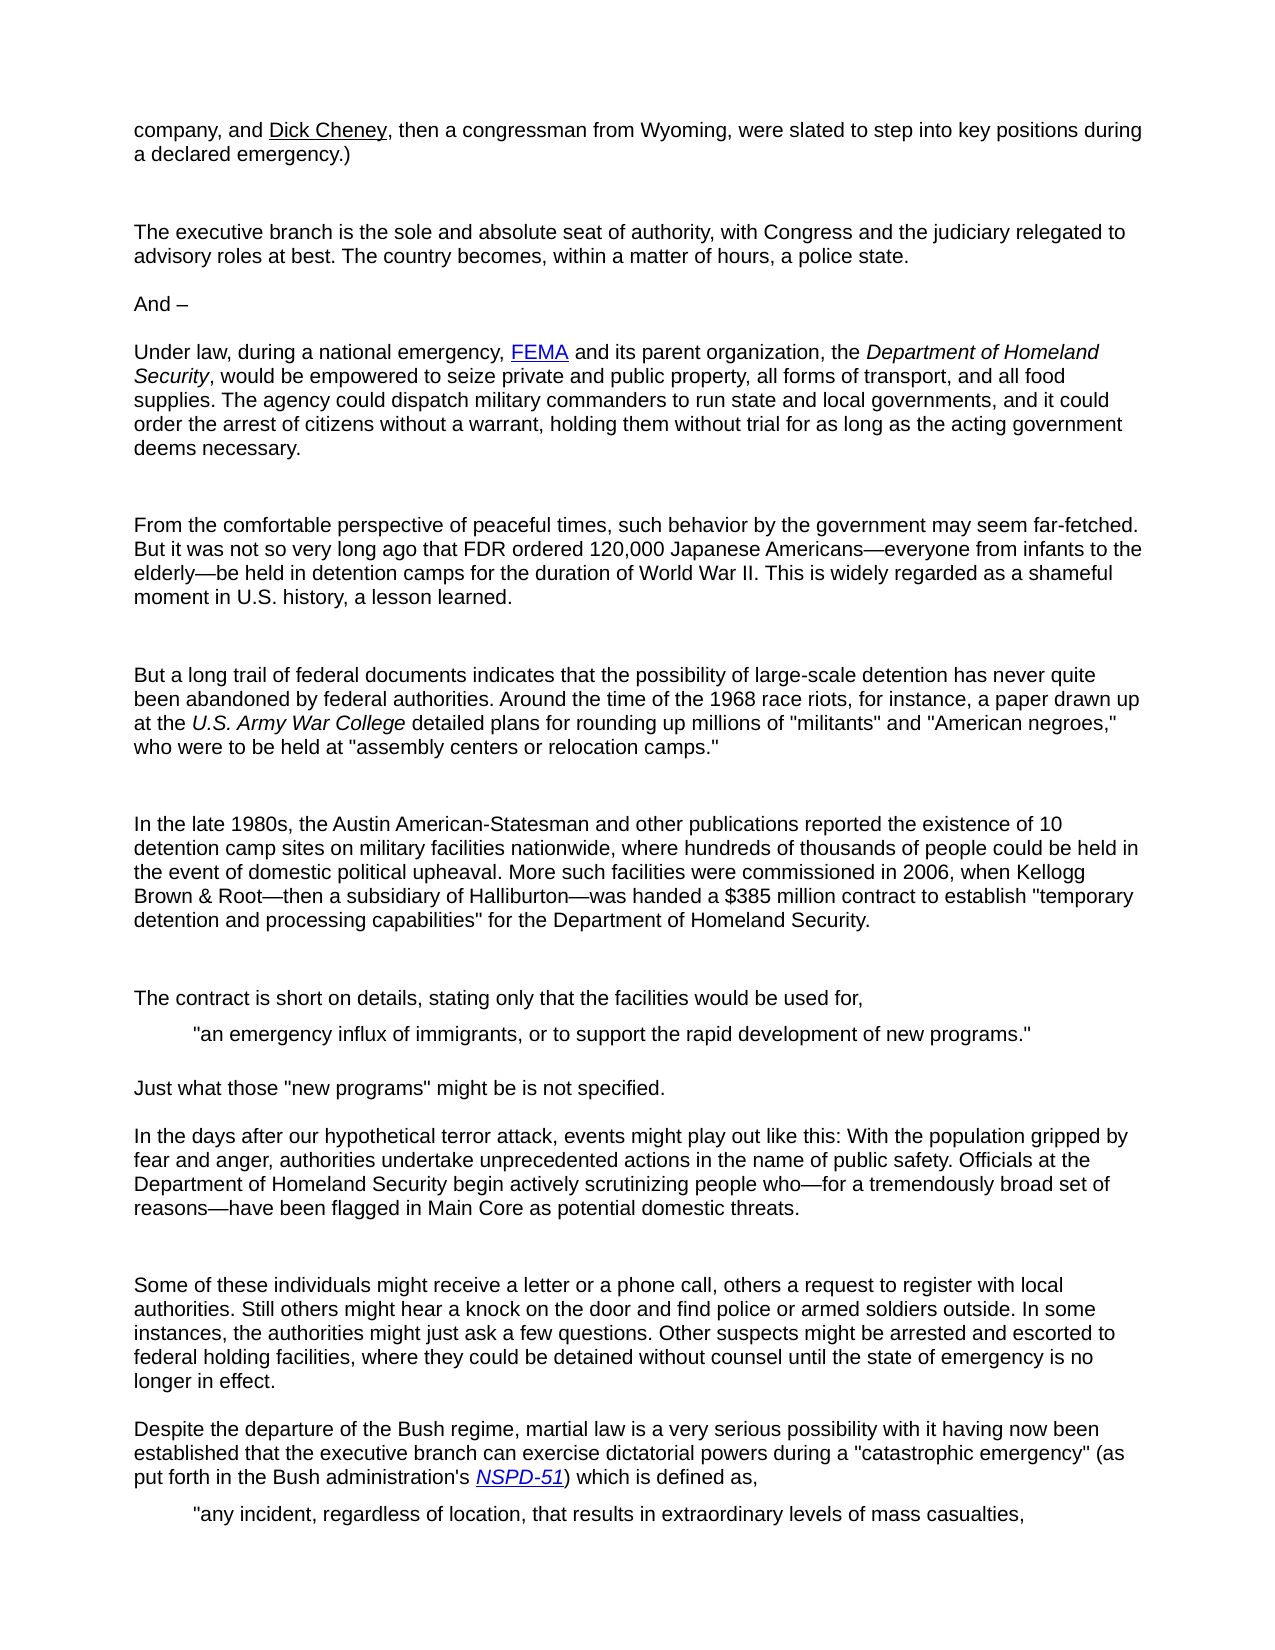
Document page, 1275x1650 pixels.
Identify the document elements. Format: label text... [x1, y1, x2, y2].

text The executive branch is the sole and absolute seat of authority, with Congress and the judiciary relegated to advisory roles at best. The country becomes, within a matter of hours, a police state. And – Under law, during a national emergency, FEMA and its parent organization, the Department of Homeland Security, would be empowered to seize private and public property, all forms of transport, and all food supplies. The agency could dispatch military commanders to run state and local governments, and it could order the arrest of citizens without a warrant, holding them without trial for as long as the acting government deems necessary. [134, 220, 1147, 459]
text In the late 1980s, the Austin American-Statesman and other publications reported the existence of 10 detention camp sites on military facilities nationwide, where hundreds of thousands of people could be held in the event of domestic political upheaval. More such facilities were commissioned in 2006, when Kellogg Brown & Root—then a subsidiary of Halliburton—was handed a $385 million contract to establish "temporary detention and processing capabilities" for the Department of Homeland Security. [134, 812, 1147, 932]
text "an emergency influx of immigrants, or to support the rapid development of new programs." [193, 1022, 1088, 1046]
text company, and Dick Cheney, then a congressman from Wyoming, were slated to step into key positions during a declared emergency.) [134, 118, 1147, 166]
text Some of these individuals might receive a letter or a phone call, others a request to register with local authorities. Still others might hear a knock on the door and find police or armed soldiers outside. In some instances, the authorities might just ask a few questions. Other suspects might be arrested and escorted to federal holding facilities, where they could be detained without counsel until the state of emergency is no longer in effect. Despite the departure of the Bush regime, martial law is a very serious possibility with it having now been established that the executive branch can exercise dictatorial powers during a "catastrophic emergency" (as put forth in the Bush administration's NSPD-51) which is defined as, [134, 1273, 1147, 1489]
text From the comfortable perspective of peaceful times, such behavior by the government may seem far-fetched. But it was not so very long ago that FDR ordered 120,000 Japanese Americans—everyone from infants to the elderly—be held in detention camps for the duration of World War II. This is widely regarded as a shameful moment in U.S. history, a lesson learned. [134, 513, 1147, 609]
text "any incident, regardless of location, that results in extraordinary levels of mass casualties, [193, 1501, 1088, 1525]
text Just what those "new programs" might be is not specified. In the days after our hypothetical terror attack, events might play out like this: With the population gripped by fear and anger, authorities undertake unprecedented actions in the name of public safety. Officials at the Department of Homeland Security begin actively scrutinizing people who—for a tremendously broad set of reasons—have been flagged in Main Core as potential domestic threats. [134, 1076, 1147, 1219]
text The contract is short on details, stating only that the facilities would be used for, [134, 986, 1147, 1010]
text But a long trail of federal documents indicates that the possibility of large-scale detention has never quite been abandoned by federal authorities. Around the time of the 1968 race riots, for instance, a paper drawn up at the U.S. Army War College detailed plans for rounding up millions of "militants" and "American negroes," who were to be held at "assembly centers or relocation camps." [134, 663, 1147, 758]
